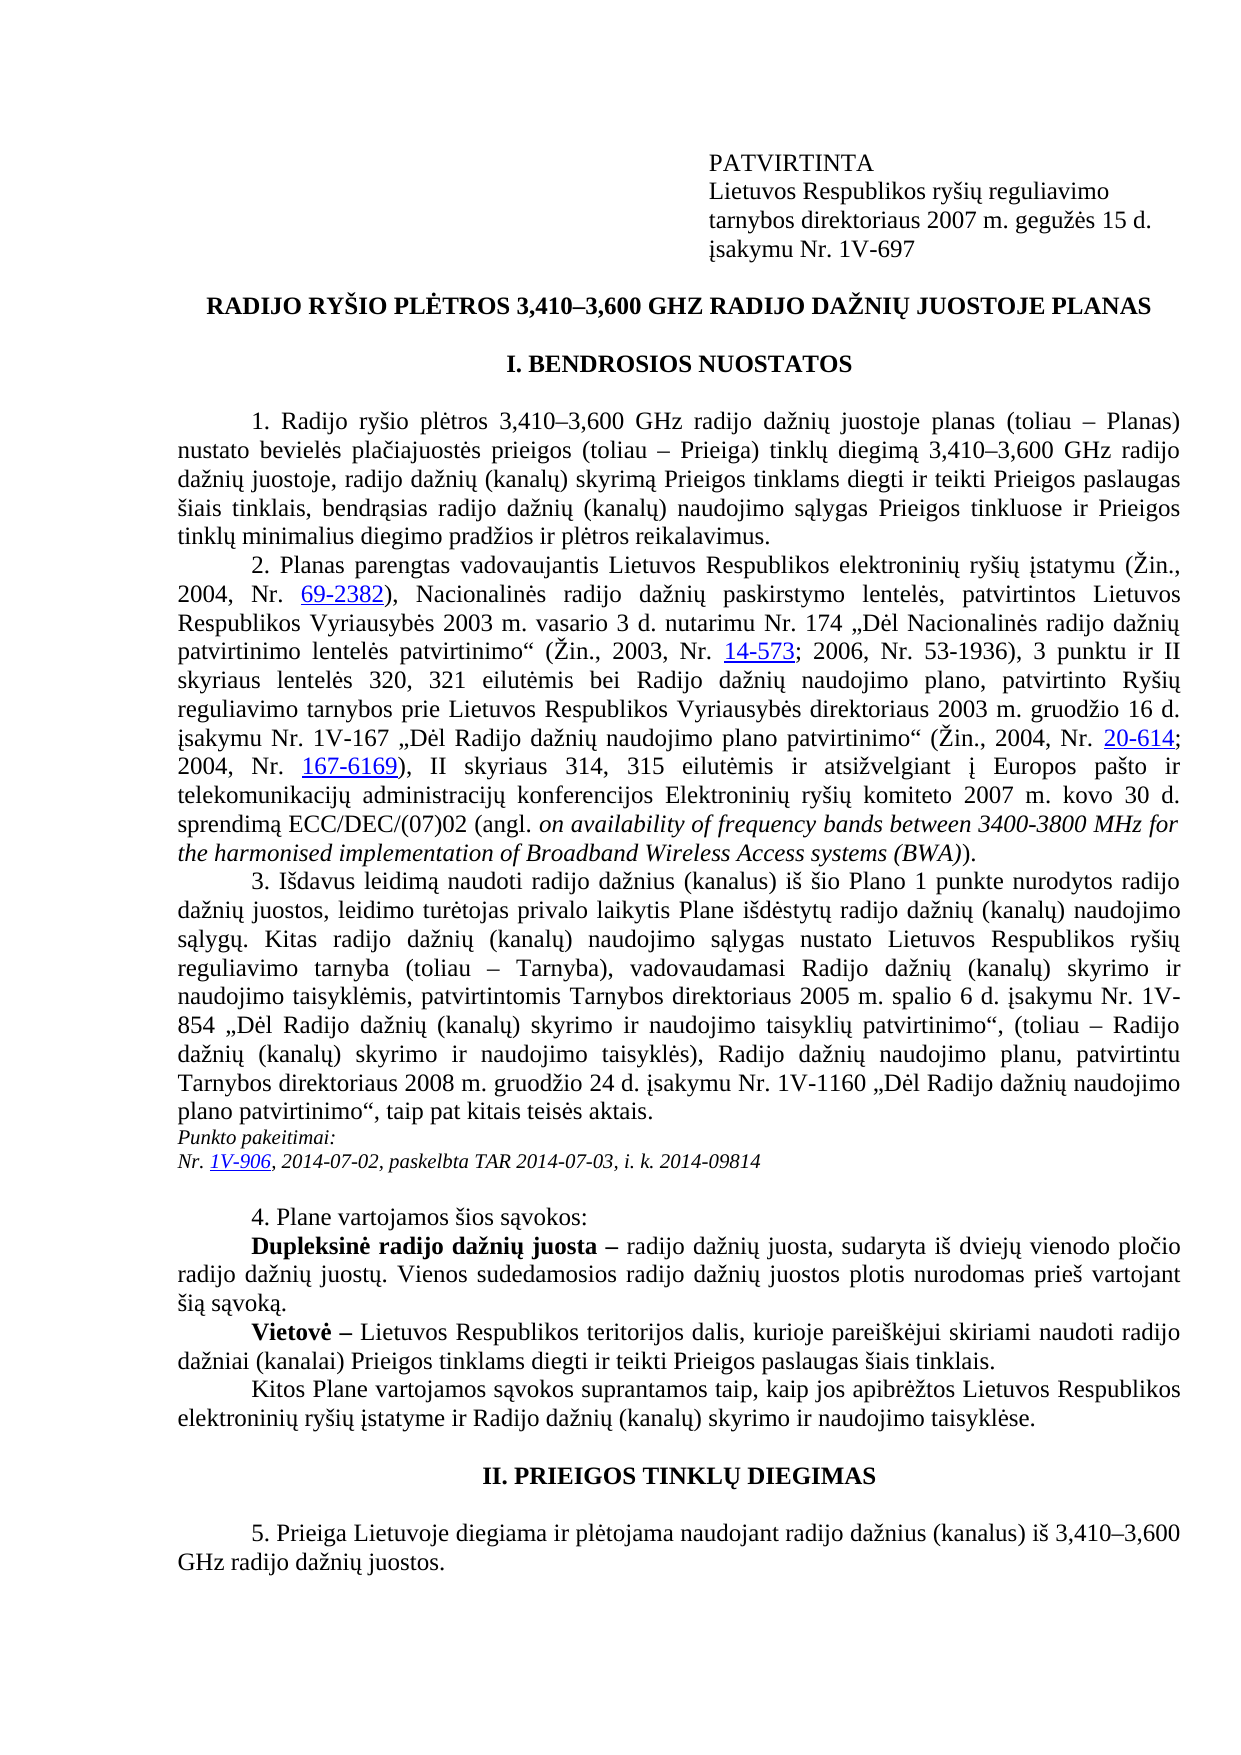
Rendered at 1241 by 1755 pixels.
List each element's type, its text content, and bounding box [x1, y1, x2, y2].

text Punkto pakeitimai: [177, 1125, 1181, 1149]
text įsakymu Nr. 1V-697 [177, 234, 1181, 263]
text 5. Prieiga Lietuvoje diegiama ir plėtojama naudojant radijo dažnius (kanalus) iš 3,410–3,600 GHz radijo dažnių juostos. [177, 1518, 1181, 1576]
text Kitos Plane vartojamos sąvokos suprantamos taip, kaip jos apibrėžtos Lietuvos Respublikos elektroninių ryšių įstatyme ir Radijo dažnių (kanalų) skyrimo ir naudojimo taisyklėse. [177, 1374, 1181, 1432]
text 1. Radijo ryšio plėtros 3,410–3,600 GHz radijo dažnių juostoje planas (toliau – Planas) nustato bevielės plačiajuostės prieigos (toliau – Prieiga) tinklų diegimą 3,410–3,600 GHz radijo dažnių juostoje, radijo dažnių (kanalų) skyrimą Prieigos tinklams diegti ir teikti Prieigos paslaugas šiais tinklais, bendrąsias radijo dažnių (kanalų) naudojimo sąlygas Prieigos tinkluose ir Prieigos tinklų minimalius diegimo pradžios ir plėtros reikalavimus. [177, 406, 1181, 550]
text 3. Išdavus leidimą naudoti radijo dažnius (kanalus) iš šio Plano 1 punkte nurodytos radijo dažnių juostos, leidimo turėtojas privalo laikytis Plane išdėstytų radijo dažnių (kanalų) naudojimo sąlygų. Kitas radijo dažnių (kanalų) naudojimo sąlygas nustato Lietuvos Respublikos ryšių reguliavimo tarnyba (toliau – Tarnyba), vadovaudamasi Radijo dažnių (kanalų) skyrimo ir naudojimo taisyklėmis, patvirtintomis Tarnybos direktoriaus 2005 m. spalio 6 d. įsakymu Nr. 1V-854 „Dėl Radijo dažnių (kanalų) skyrimo ir naudojimo taisyklių patvirtinimo“, (toliau – Radijo dažnių (kanalų) skyrimo ir naudojimo taisyklės), Radijo dažnių naudojimo planu, patvirtintu Tarnybos direktoriaus 2008 m. gruodžio 24 d. įsakymu Nr. 1V-1160 „Dėl Radijo dažnių naudojimo plano patvirtinimo“, taip pat kitais teisės aktais. [177, 866, 1181, 1125]
text 2. Planas parengtas vadovaujantis Lietuvos Respublikos elektroninių ryšių įstatymu (Žin., 2004, Nr. 69-2382), Nacionalinės radijo dažnių paskirstymo lentelės, patvirtintos Lietuvos Respublikos Vyriausybės 2003 m. vasario 3 d. nutarimu Nr. 174 „Dėl Nacionalinės radijo dažnių patvirtinimo lentelės patvirtinimo“ (Žin., 2003, Nr. 14-573; 2006, Nr. 53-1936), 3 punktu ir II skyriaus lentelės 320, 321 eilutėmis bei Radijo dažnių naudojimo plano, patvirtinto Ryšių reguliavimo tarnybos prie Lietuvos Respublikos Vyriausybės direktoriaus 2003 m. gruodžio 16 d. įsakymu Nr. 1V-167 „Dėl Radijo dažnių naudojimo plano patvirtinimo“ (Žin., 2004, Nr. 20-614; 2004, Nr. 167-6169), II skyriaus 314, 315 eilutėmis ir atsižvelgiant į Europos pašto ir telekomunikacijų administracijų konferencijos Elektroninių ryšių komiteto 2007 m. kovo 30 d. sprendimą ECC/DEC/(07)02 (angl. on availability of frequency bands between 3400-3800 MHz for the harmonised implementation of Broadband Wireless Access systems (BWA)). [177, 550, 1181, 866]
text Nr. 1V-906, 2014-07-02, paskelbta TAR 2014-07-03, i. k. 2014-09814 [177, 1149, 1181, 1173]
text Lietuvos Respublikos ryšių reguliavimo [177, 176, 1181, 205]
text PATVIRTINTA [177, 148, 1181, 176]
text Vietovė – Lietuvos Respublikos teritorijos dalis, kurioje pareiškėjui skiriami naudoti radijo dažniai (kanalai) Prieigos tinklams diegti ir teikti Prieigos paslaugas šiais tinklais. [177, 1317, 1181, 1374]
text RADIJO RYŠIO PLĖTROS 3,410–3,600 GHZ RADIJO DAŽNIŲ JUOSTOJE PLANAS [177, 291, 1181, 320]
text 4. Plane vartojamos šios sąvokos: [177, 1202, 1181, 1231]
text II. PRIEIGOS TINKLŲ DIEGIMAS [177, 1461, 1181, 1489]
text I. BENDROSIOS NUOSTATOS [177, 349, 1181, 378]
text Dupleksinė radijo dažnių juosta – radijo dažnių juosta, sudaryta iš dviejų vienodo pločio radijo dažnių juostų. Vienos sudedamosios radijo dažnių juostos plotis nurodomas prieš vartojant šią sąvoką. [177, 1231, 1181, 1317]
text tarnybos direktoriaus 2007 m. gegužės 15 d. [177, 205, 1181, 234]
